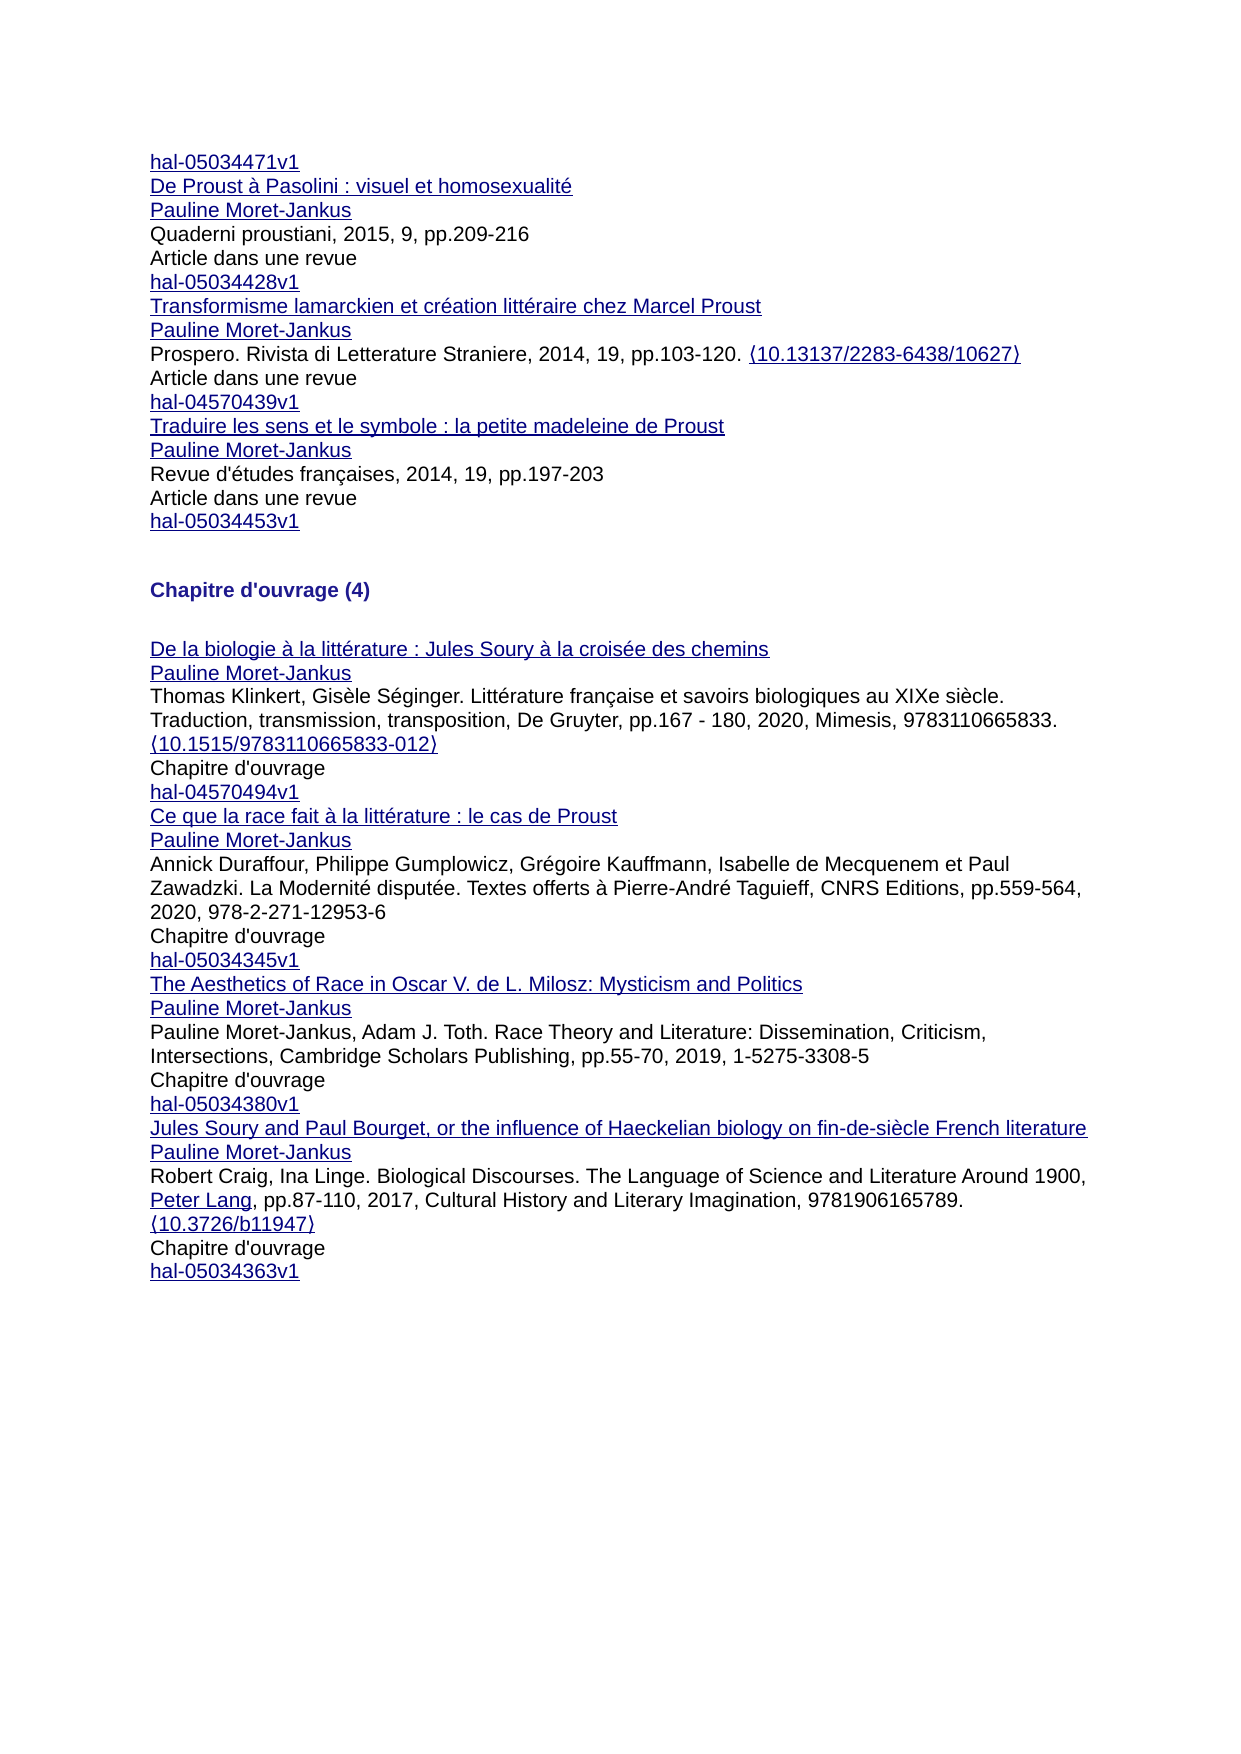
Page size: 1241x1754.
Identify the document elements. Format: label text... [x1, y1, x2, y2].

table_header De la biologie à la littérature : Jules Soury à la croisée des chemins Pauline Moret-Jankus Thomas Klinkert, Gisèle Séginger. Littérature française et savoirs biologiques au XIXe siècle. Traduction, transmission, transposition, De Gruyter, pp.167 - 180, 2020, Mimesis, 9783110665833. ⟨10.1515/9783110665833-012⟩ Chapitre d'ouvrage hal-04570494v1 [150, 636, 1090, 804]
table_cell Ce que la race fait à la littérature : le cas de Proust Pauline Moret-Jankus Annick Duraffour, Philippe Gumplowicz, Grégoire Kauffmann, Isabelle de Mecquenem et Paul Zawadzki. La Modernité disputée. Textes offerts à Pierre-André Taguieff, CNRS Editions, pp.559-564, 2020, 978-2-271-12953-6 Chapitre d'ouvrage hal-05034345v1 [150, 804, 1090, 972]
table_cell Traduire les sens et le symbole : la petite madeleine de Proust Pauline Moret-Jankus Revue d'études françaises, 2014, 19, pp.197-203 Article dans une revue hal-05034453v1 [150, 414, 1090, 533]
table_cell De Proust à Pasolini : visuel et homosexualité Pauline Moret-Jankus Quaderni proustiani, 2015, 9, pp.209-216 Article dans une revue hal-05034428v1 [150, 174, 1090, 294]
subtitle Chapitre d'ouvrage (4) [150, 578, 1090, 602]
table_cell hal-05034471v1 [150, 150, 1090, 174]
table_cell The Aesthetics of Race in Oscar V. de L. Milosz: Mysticism and Politics Pauline Moret-Jankus Pauline Moret-Jankus, Adam J. Toth. Race Theory and Literature: Dissemination, Criticism, Intersections, Cambridge Scholars Publishing, pp.55-70, 2019, 1-5275-3308-5 Chapitre d'ouvrage hal-05034380v1 [150, 972, 1090, 1116]
table_cell Jules Soury and Paul Bourget, or the influence of Haeckelian biology on fin-de-siècle French literature Pauline Moret-Jankus Robert Craig, Ina Linge. Biological Discourses. The Language of Science and Literature Around 1900, Peter Lang, pp.87-110, 2017, Cultural History and Literary Imagination, 9781906165789. ⟨10.3726/b11947⟩ Chapitre d'ouvrage hal-05034363v1 [150, 1116, 1090, 1283]
table_cell Transformisme lamarckien et création littéraire chez Marcel Proust Pauline Moret-Jankus Prospero. Rivista di Letterature Straniere, 2014, 19, pp.103-120. ⟨10.13137/2283-6438/10627⟩ Article dans une revue hal-04570439v1 [150, 294, 1090, 413]
